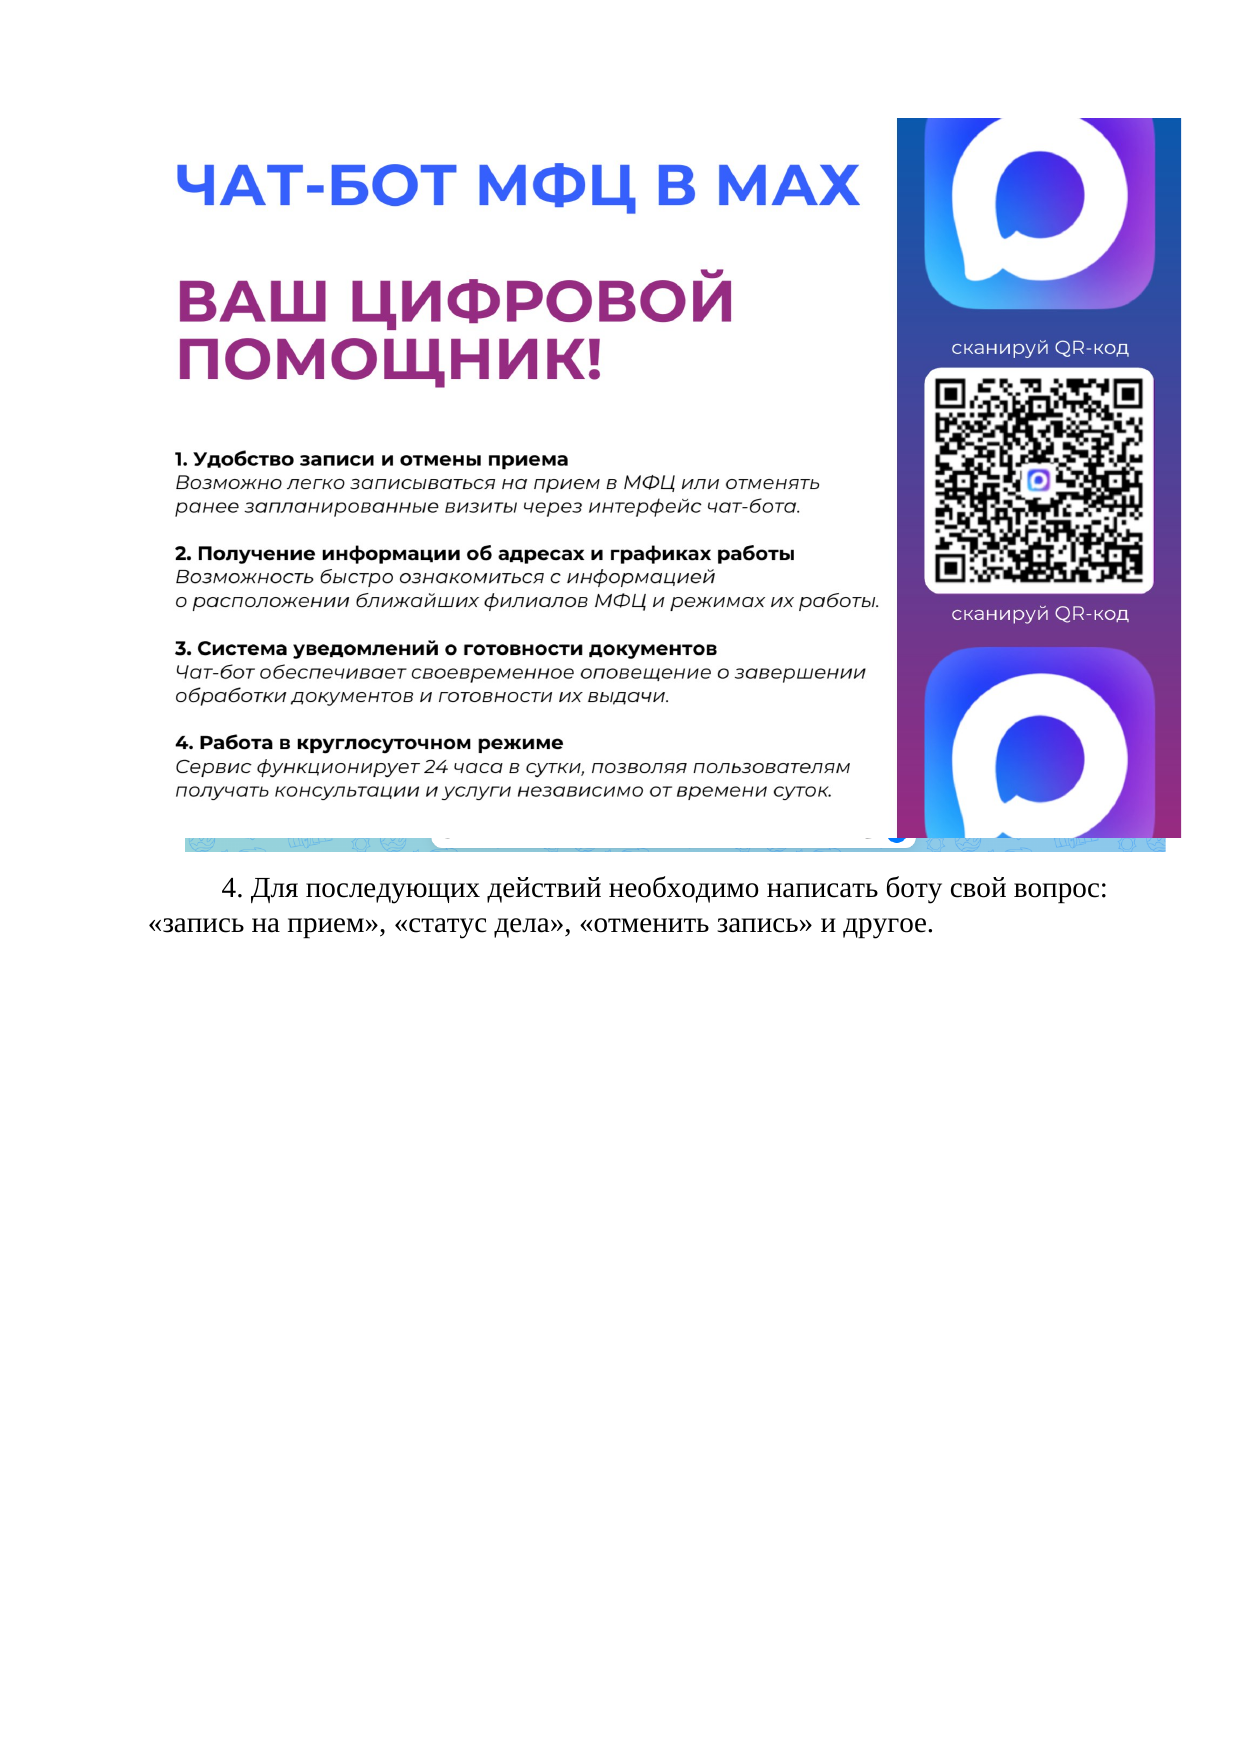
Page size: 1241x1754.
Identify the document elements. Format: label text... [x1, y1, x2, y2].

text 4. Для последующих действий необходимо написать боту свой вопрос: «запись на прием», «статус дела», «отменить запись» и другое. [148, 870, 1181, 939]
